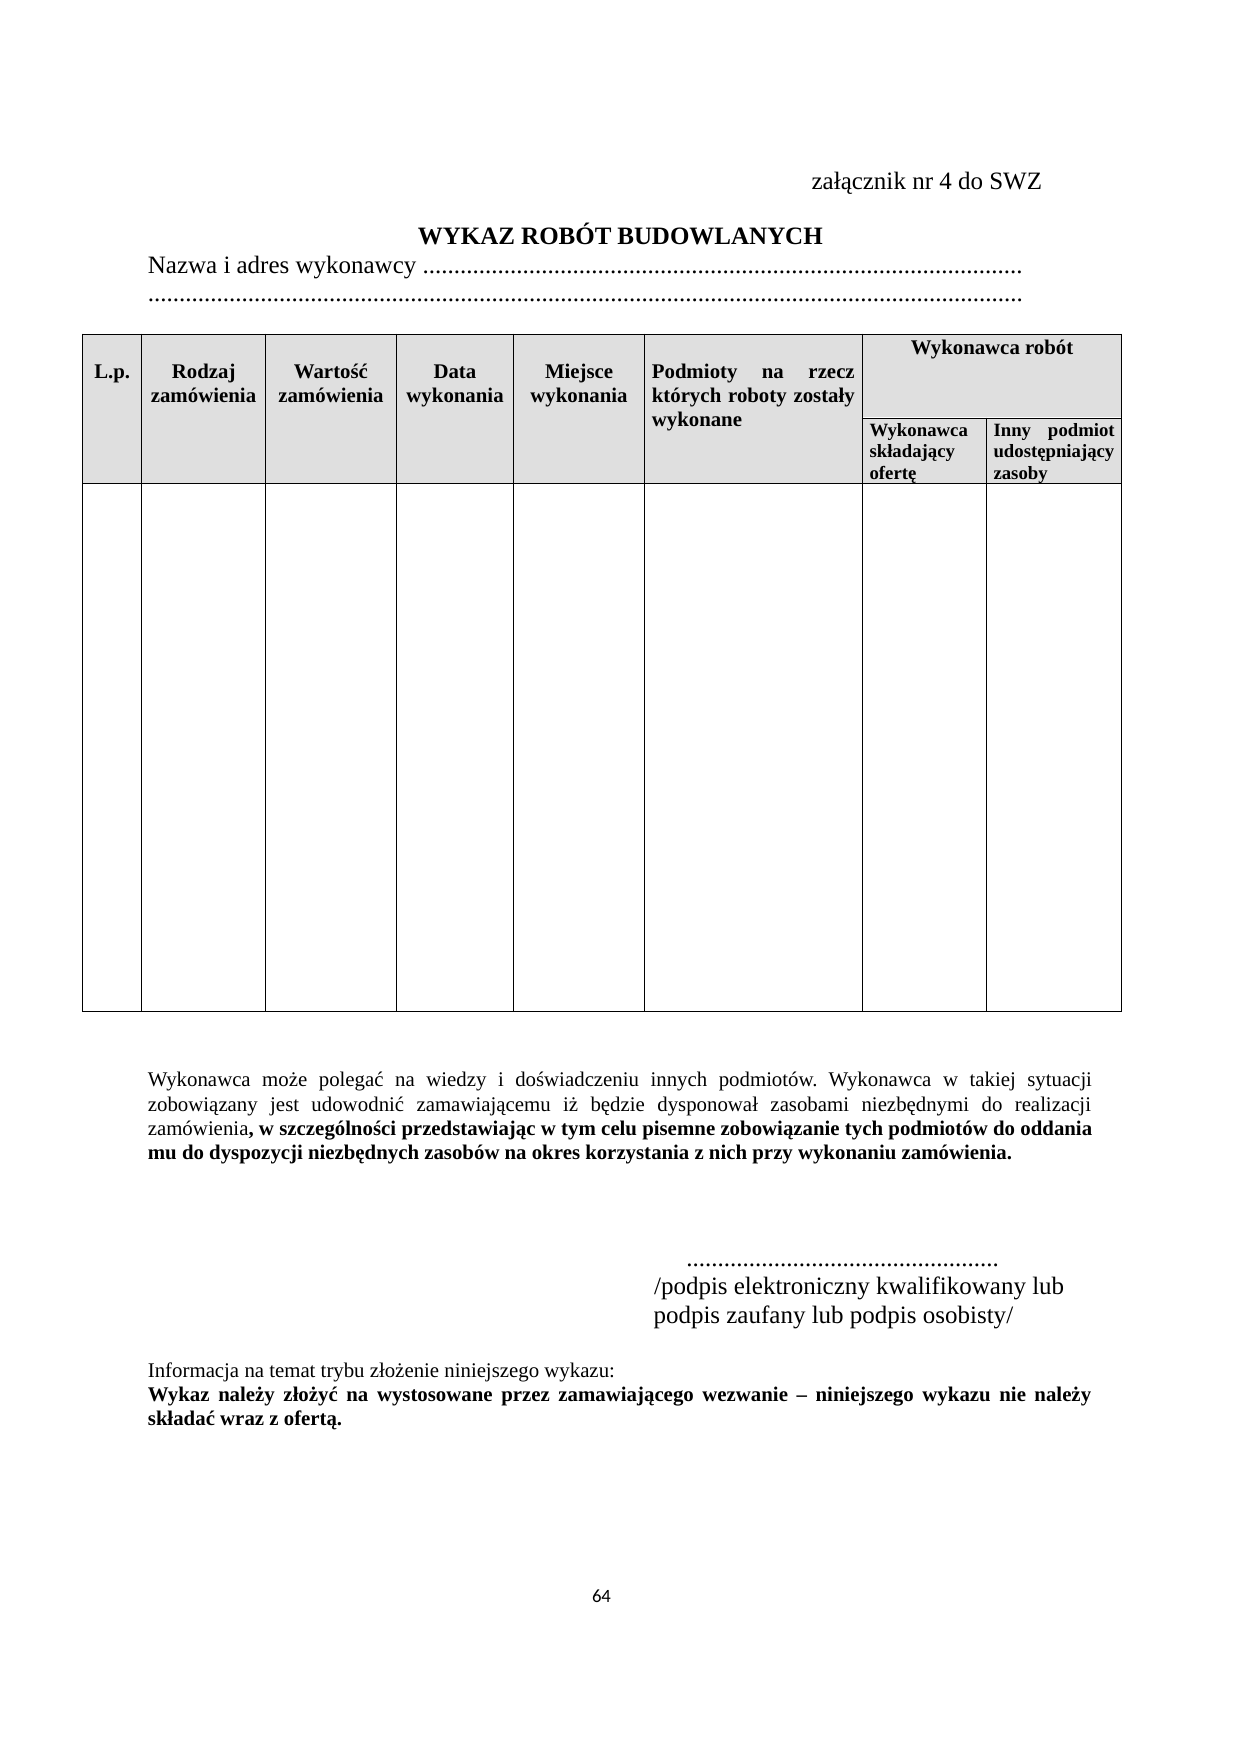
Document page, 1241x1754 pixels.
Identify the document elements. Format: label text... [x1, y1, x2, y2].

text WYKAZ ROBÓT BUDOWLANYCH [148, 221, 1093, 250]
table_cell [142, 484, 265, 1011]
table_header L.p. [83, 335, 141, 483]
table_cell Wykonawca składający ofertę [863, 419, 986, 483]
table_cell [987, 484, 1121, 1011]
table_cell Inny podmiot udostępniający zasoby [987, 419, 1121, 483]
table_cell [397, 484, 513, 1011]
table_cell [266, 484, 396, 1011]
text Informacja na temat trybu złożenie niniejszego wykazu: [148, 1358, 1093, 1382]
table_header Data wykonania [397, 335, 513, 483]
text Nazwa i adres wykonawcy ................................................................................................ [148, 250, 1093, 278]
table_cell [514, 484, 644, 1011]
text .................................................. [148, 1243, 1093, 1271]
table_cell [863, 484, 986, 1011]
table_header Miejsce wykonania [514, 335, 644, 483]
text Wykonawca może polegać na wiedzy i doświadczeniu innych podmiotów. Wykonawca w takiej sytuacji zobowiązany jest udowodnić zamawiającemu iż będzie dysponował zasobami niezbędnymi do realizacji zamówienia, w szczególności przedstawiając w tym celu pisemne zobowiązanie tych podmiotów do oddania mu do dyspozycji niezbędnych zasobów na okres korzystania z nich przy wykonaniu zamówienia. [148, 1067, 1093, 1164]
table_header Podmioty na rzecz których roboty zostały wykonane [645, 335, 862, 483]
table_header Wykonawca robót [863, 335, 1121, 417]
text Wykaz należy złożyć na wystosowane przez zamawiającego wezwanie – niniejszego wykazu nie należy składać wraz z ofertą. [148, 1382, 1093, 1430]
table_cell [645, 484, 862, 1011]
table_header Rodzaj zamówienia [142, 335, 265, 483]
text ............................................................................................................................................ [148, 278, 1093, 307]
table_header Wartość zamówienia [266, 335, 396, 483]
table_cell [83, 484, 141, 1011]
text załącznik nr 4 do SWZ [811, 166, 1093, 194]
text /podpis elektroniczny kwalifikowany lub [148, 1271, 1093, 1300]
text podpis zaufany lub podpis osobisty/ [148, 1300, 1093, 1329]
